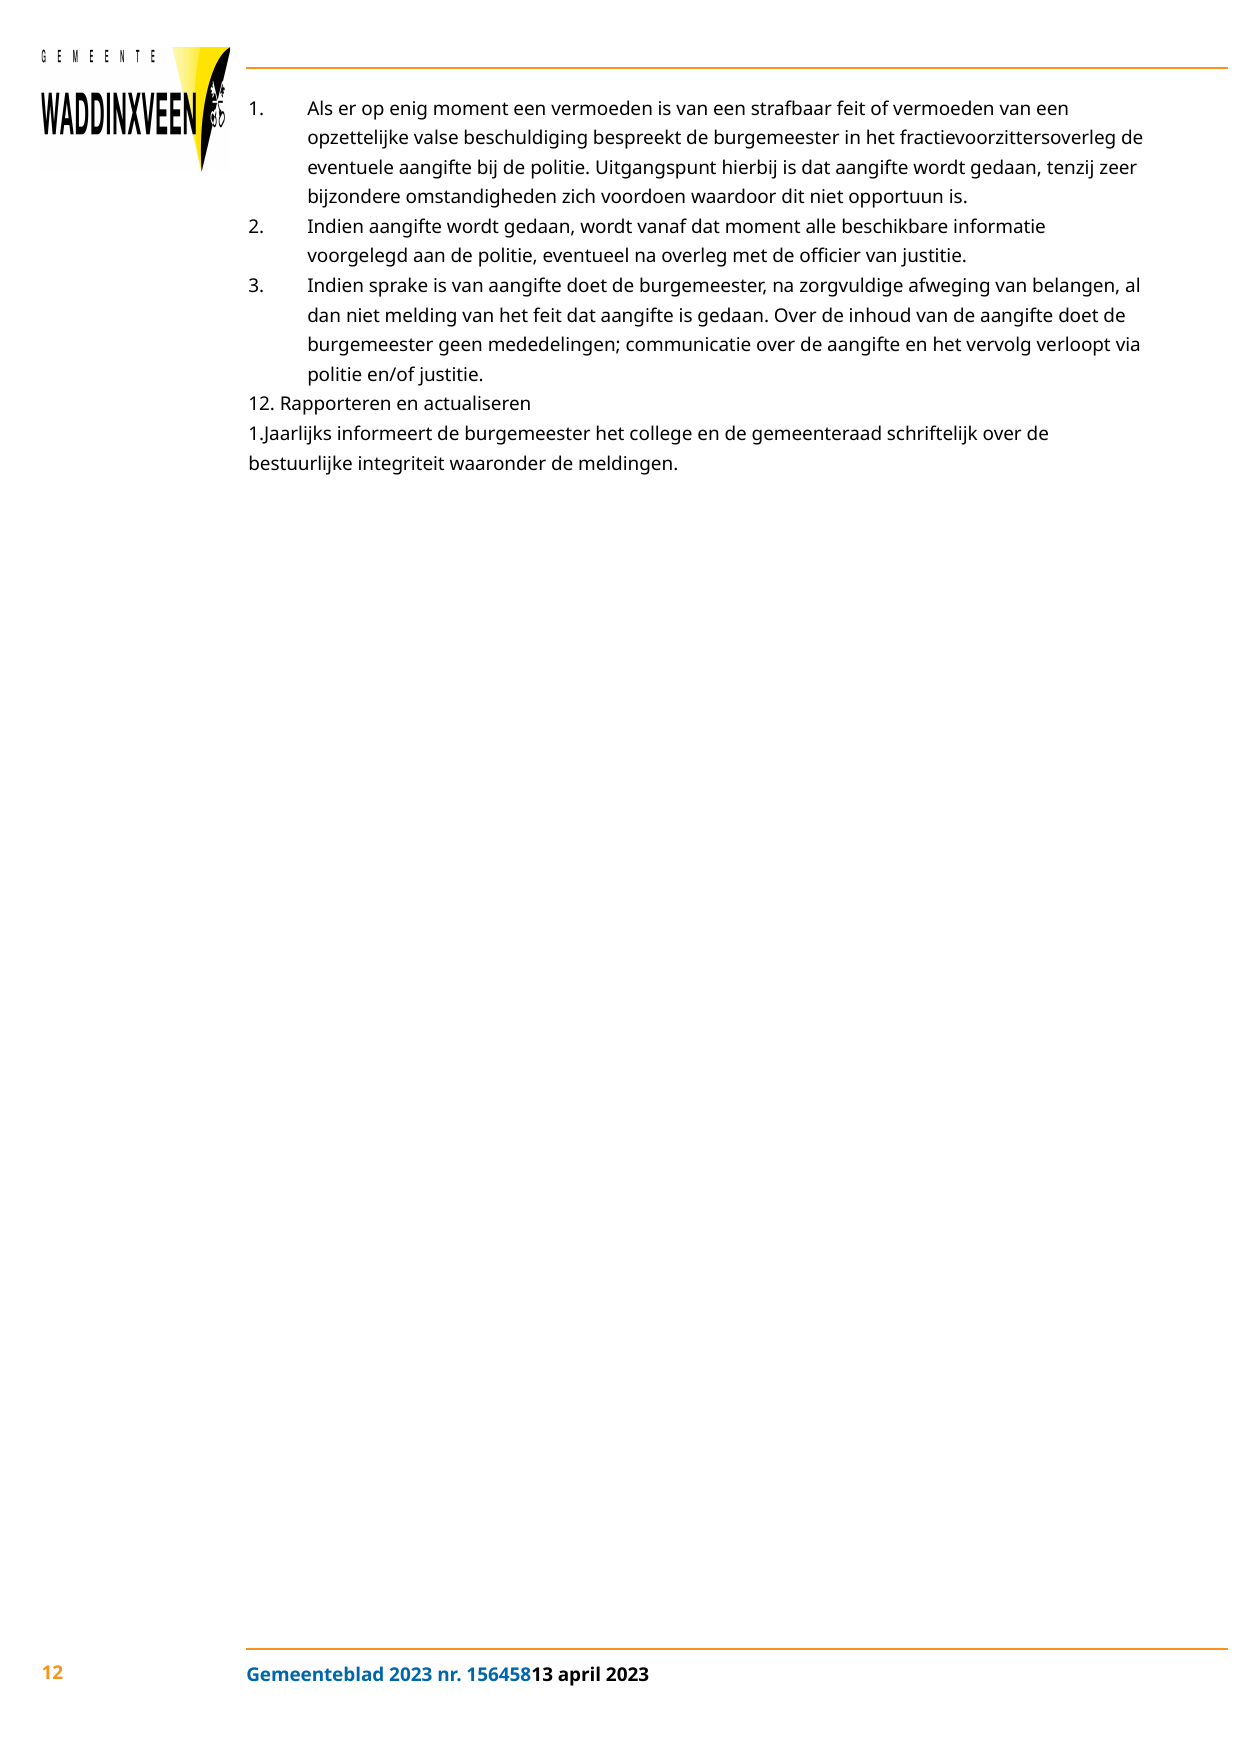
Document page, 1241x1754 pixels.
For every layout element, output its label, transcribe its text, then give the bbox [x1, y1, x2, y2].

list Indien sprake is van aangifte doet de burgemeester, na zorgvuldige afweging van belangen, al dan niet melding van het feit dat aangifte is gedaan. Over de inhoud van de aangifte doet de burgemeester geen mededelingen; communicatie over de aangifte en het vervolg verloopt via politie en/of justitie. [248, 272, 1152, 387]
list Als er op enig moment een vermoeden is van een strafbaar feit of vermoeden van een opzettelijke valse beschuldiging bespreekt de burgemeester in het fractievoorzittersoverleg de eventuele aangifte bij de politie. Uitgangspunt hierbij is dat aangifte wordt gedaan, tenzij zeer bijzondere omstandigheden zich voordoen waardoor dit niet opportuun is. [248, 95, 1152, 209]
list Indien aangifte wordt gedaan, wordt vanaf dat moment alle beschikbare informatie voorgelegd aan de politie, eventueel na overleg met de officier van justitie. [248, 213, 1152, 268]
text 12. Rapporteren en actualiseren [248, 391, 1152, 416]
text 1.Jaarlijks informeert de burgemeester het college en de gemeenteraad schriftelijk over de bestuurlijke integriteit waaronder de meldingen. [248, 420, 1152, 476]
picture [41, 47, 231, 172]
